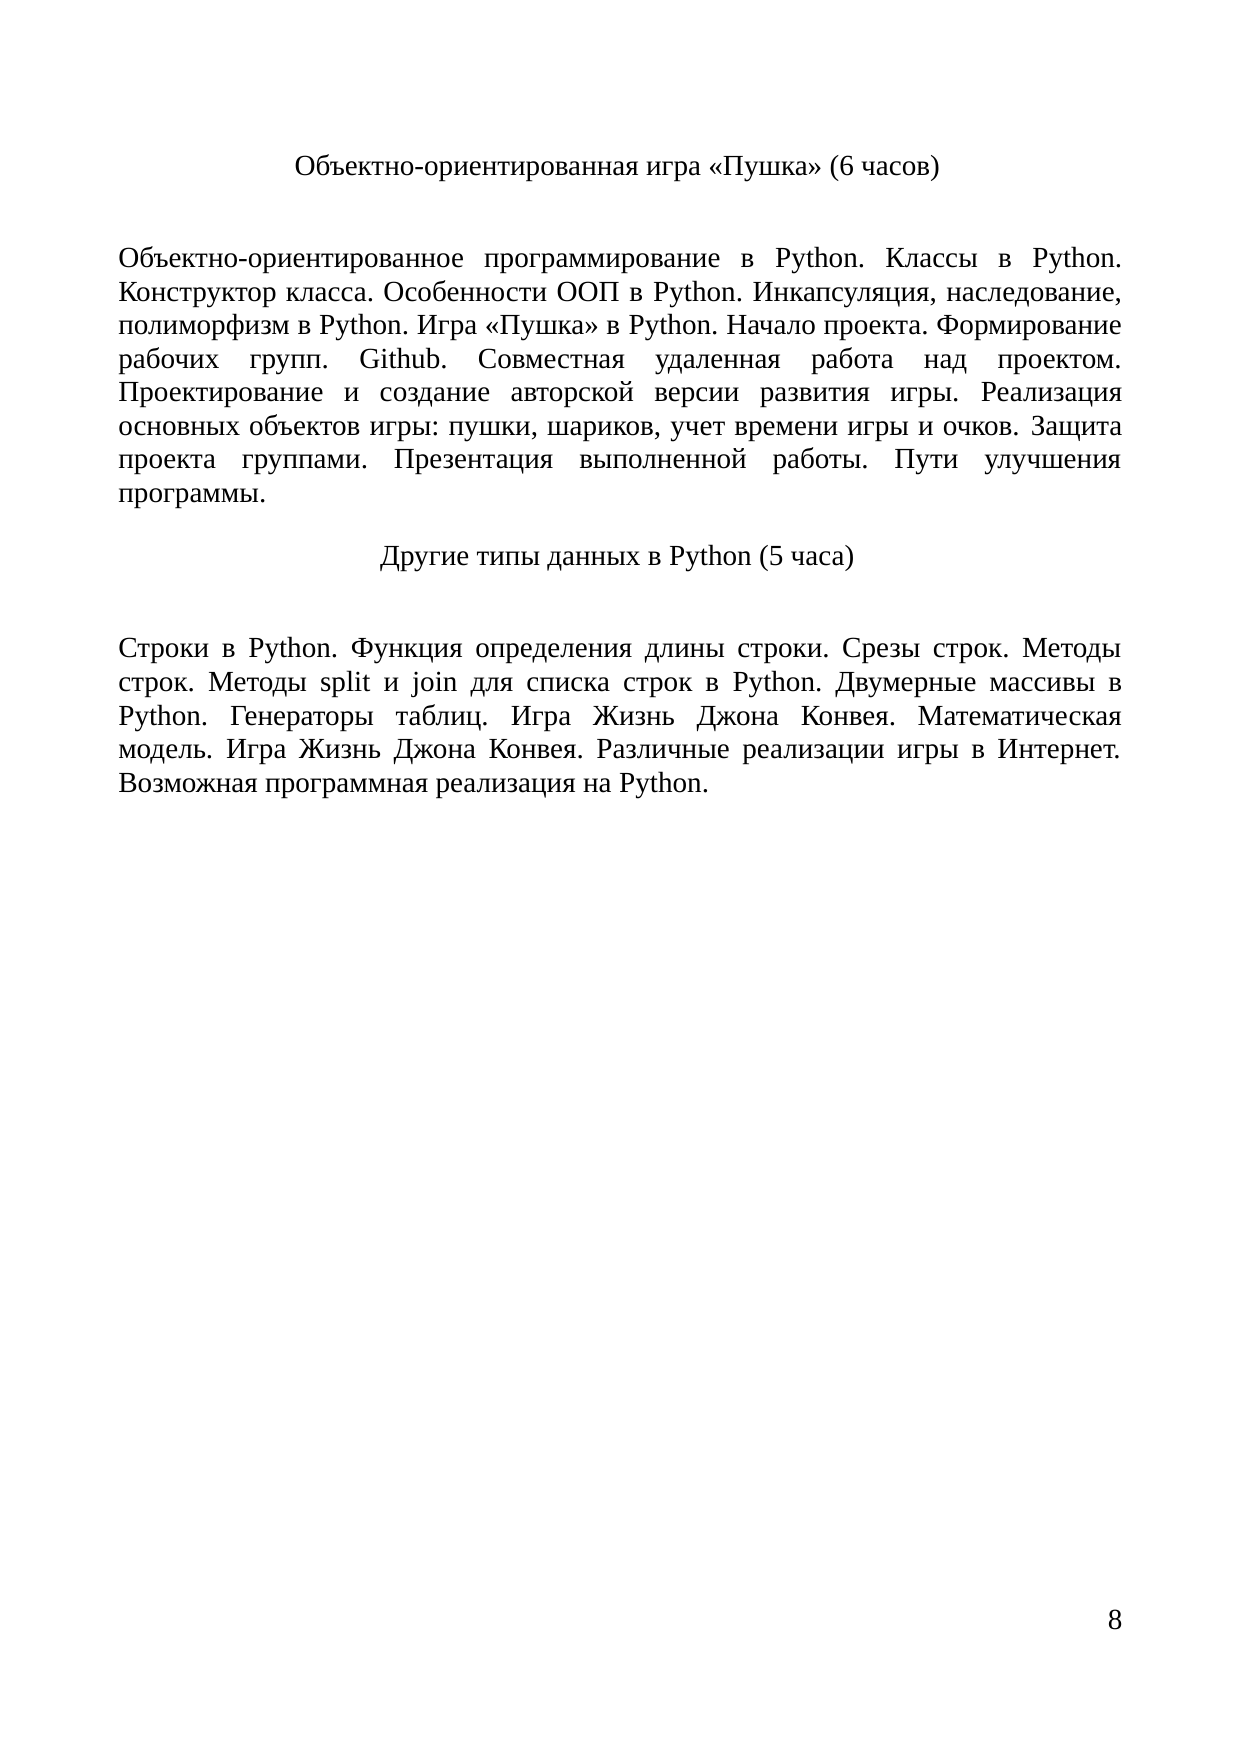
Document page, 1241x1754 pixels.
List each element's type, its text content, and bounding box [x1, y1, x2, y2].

text Строки в Python. Функция определения длины строки. Срезы строк. Методы строк. Методы split и join для списка строк в Python. Двумерные массивы в Python. Генераторы таблиц. Игра Жизнь Джона Конвея. Математическая модель. Игра Жизнь Джона Конвея. Различные реализации игры в Интернет. Возможная программная реализация на Python. [118, 631, 1122, 798]
text Объектно-ориентированное программирование в Python. Классы в Python. Конструктор класса. Особенности ООП в Python. Инкапсуляция, наследование, полиморфизм в Python. Игра «Пушка» в Python. Начало проекта. Формирование рабочих групп. Github. Совместная удаленная работа над проектом. Проектирование и создание авторской версии развития игры. Реализация основных объектов игры: пушки, шариков, учет времени игры и очков. Защита проекта группами. Презентация выполненной работы. Пути улучшения программы. [118, 240, 1122, 508]
text Объектно-ориентированная игра «Пушка» (6 часов) [112, 148, 1122, 181]
text Другие типы данных в Python (5 часа) [112, 538, 1122, 572]
